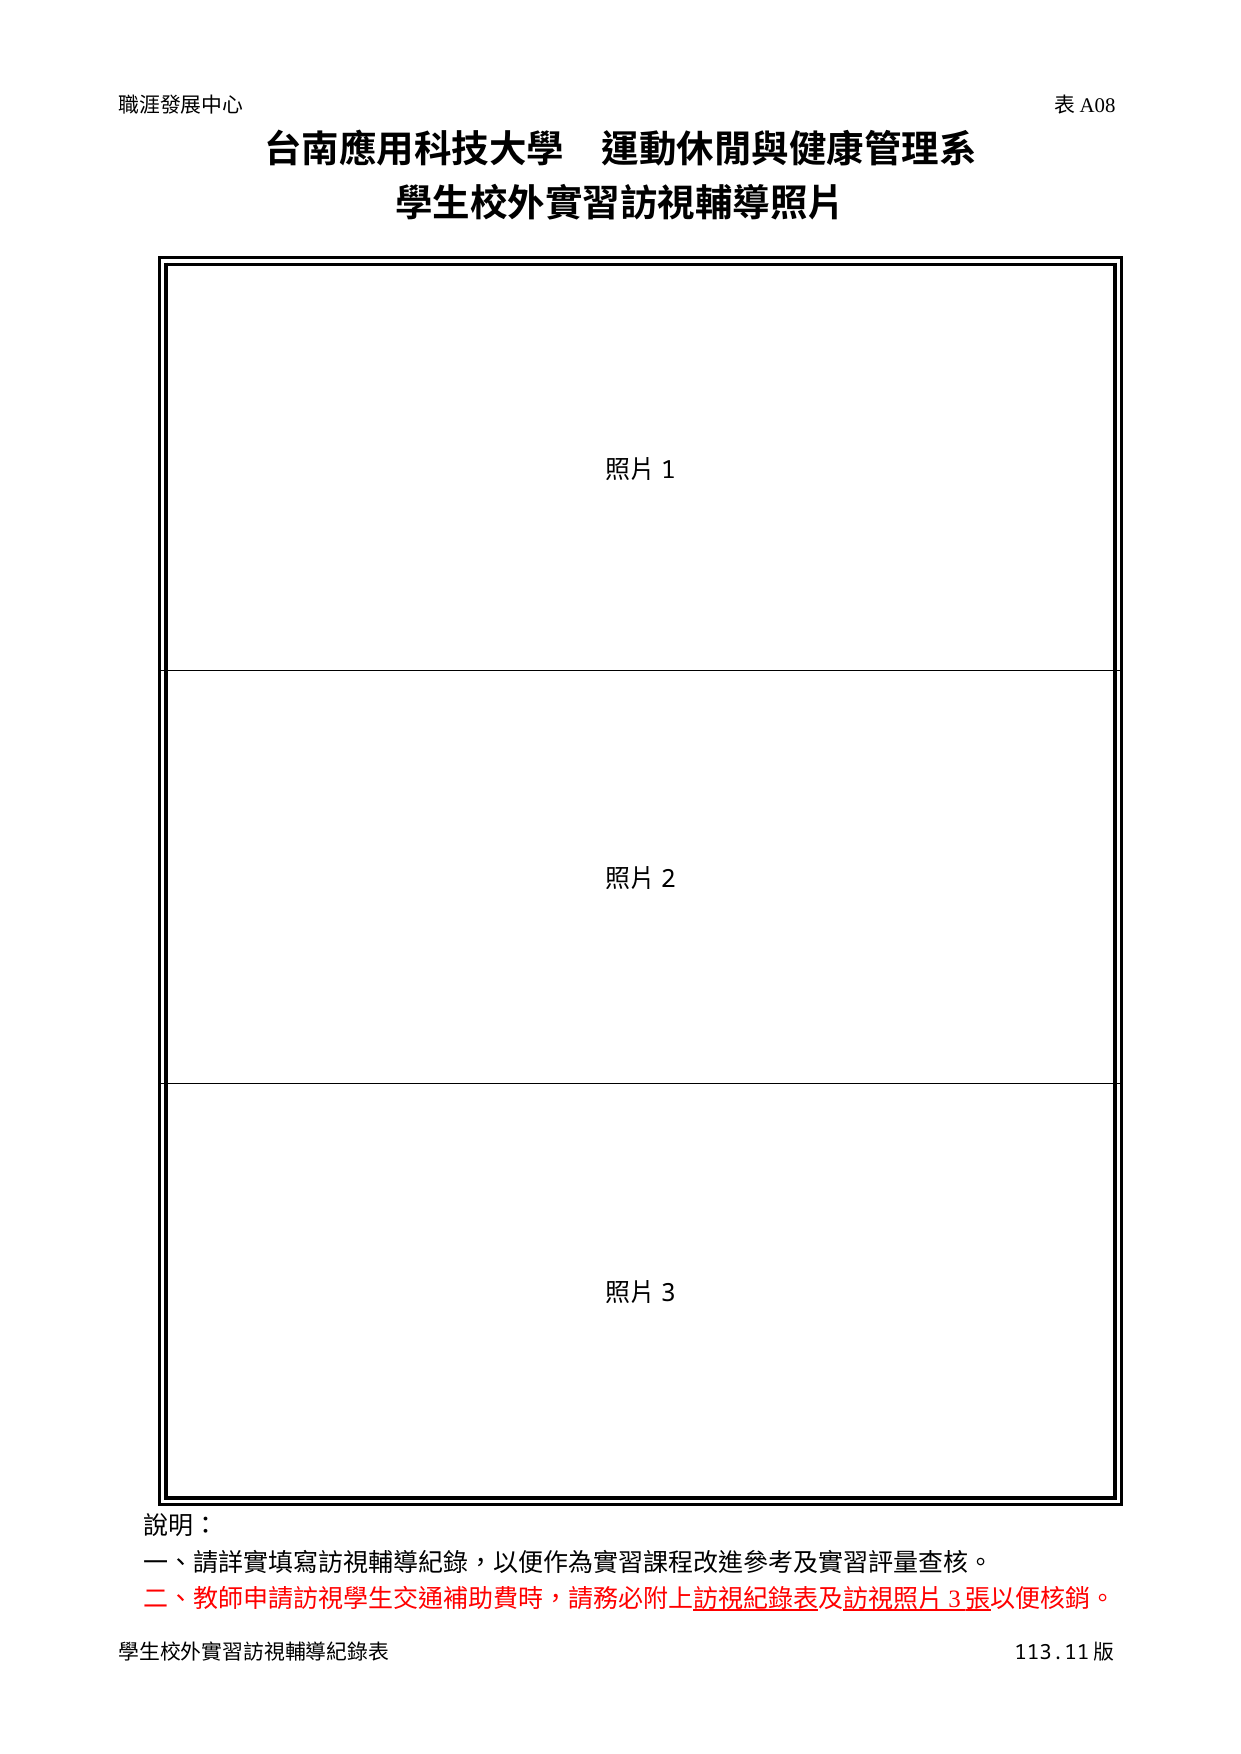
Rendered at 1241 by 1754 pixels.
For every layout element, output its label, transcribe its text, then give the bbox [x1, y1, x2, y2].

text 學生校外實習訪視輔導照片 [118, 173, 1122, 227]
text 一、請詳實填寫訪視輔導紀錄，以便作為實習課程改進參考及實習評量查核。 [143, 1542, 1122, 1578]
text 二、教師申請訪視學生交通補助費時，請務必附上訪視紀錄表及訪視照片3張以便核銷。 [143, 1578, 1122, 1614]
text 說明： [143, 1506, 1122, 1542]
text 台南應用科技大學 運動休閒與健康管理系 [118, 119, 1122, 173]
table_cell 照片3 [168, 1084, 1113, 1496]
table_header 照片1 [163, 259, 1118, 669]
table_cell 照片2 [168, 671, 1113, 1083]
